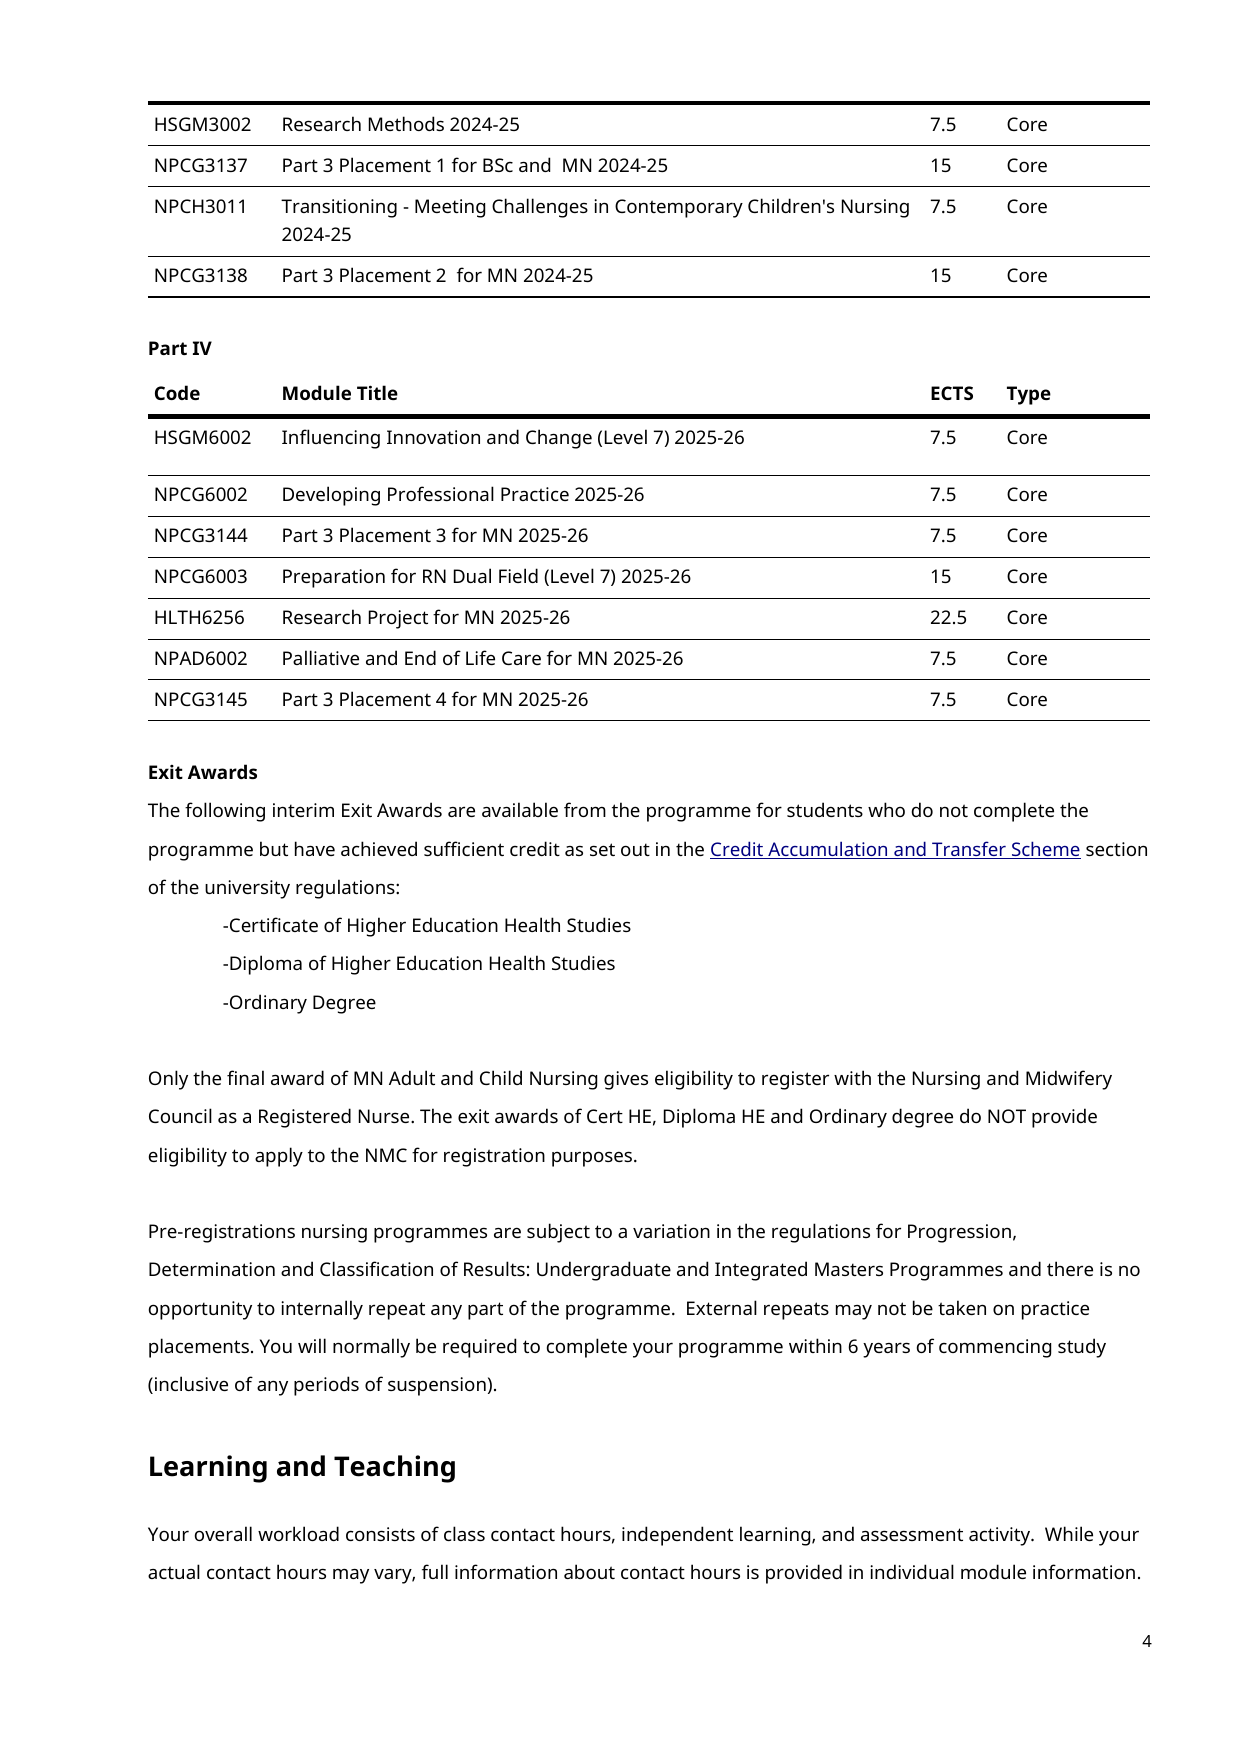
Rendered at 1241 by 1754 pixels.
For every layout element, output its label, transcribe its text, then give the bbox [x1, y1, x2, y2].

table_header Type [1001, 374, 1149, 414]
table_cell Part 3 Placement 1 for BSc and MN 2024-25 [276, 146, 924, 186]
table_cell Part 3 Placement 2 for MN 2024-25 [276, 257, 924, 296]
table_cell NPCG3145 [148, 680, 276, 720]
table_header ECTS [924, 374, 1001, 414]
table_cell Influencing Innovation and Change (Level 7) 2025-26 [276, 419, 924, 475]
table_cell Core [1001, 680, 1149, 720]
table_cell Core [1001, 187, 1149, 256]
table_cell Research Methods 2024-25 [276, 105, 924, 145]
table_cell HLTH6256 [148, 599, 276, 638]
table_cell Preparation for RN Dual Field (Level 7) 2025-26 [276, 558, 924, 597]
table_cell Core [1001, 599, 1149, 638]
table_cell NPCG6002 [148, 476, 276, 516]
table_cell Core [1001, 558, 1149, 597]
table_cell 7.5 [924, 419, 1001, 475]
table_cell NPCG6003 [148, 558, 276, 597]
table_cell 7.5 [924, 517, 1001, 557]
table_cell Core [1001, 257, 1149, 296]
table_cell Developing Professional Practice 2025-26 [276, 476, 924, 516]
table_cell 7.5 [924, 476, 1001, 516]
table_cell Core [1001, 517, 1149, 557]
table_cell Palliative and End of Life Care for MN 2025-26 [276, 640, 924, 679]
table_cell NPCH3011 [148, 187, 276, 256]
table_cell NPAD6002 [148, 640, 276, 679]
table_cell Core [1001, 105, 1149, 145]
table_cell HSGM6002 [148, 419, 276, 475]
table_cell 15 [924, 257, 1001, 296]
table_cell 15 [924, 558, 1001, 597]
table_cell HSGM3002 [148, 105, 276, 145]
table_cell 22.5 [924, 599, 1001, 638]
table_cell 7.5 [924, 187, 1001, 256]
table_cell 7.5 [924, 680, 1001, 720]
table_header Module Title [276, 374, 924, 414]
table_cell 7.5 [924, 105, 1001, 145]
table_cell 15 [924, 146, 1001, 186]
table_cell Core [1001, 640, 1149, 679]
table_cell NPCG3144 [148, 517, 276, 557]
table_cell Core [1001, 419, 1149, 475]
table_cell Core [1001, 146, 1149, 186]
table_cell 7.5 [924, 640, 1001, 679]
table_cell Research Project for MN 2025-26 [276, 599, 924, 638]
table_cell Part 3 Placement 3 for MN 2025-26 [276, 517, 924, 557]
table_header Part IV Exit Awards The following interim Exit Awards are available from the programme for students who do not complete the programme but have achieved sufficient credit as set out in the Credit Accumulation and Transfer Scheme section of the university regulations: -Certificate of Higher Education Health Studies -Diploma of Higher Education Health Studies -Ordinary Degree Only the final award of MN Adult and Child Nursing gives eligibility to register with the Nursing and Midwifery Council as a Registered Nurse. The exit awards of Cert HE, Diploma HE and Ordinary degree do NOT provide eligibility to apply to the NMC for registration purposes. Pre-registrations nursing programmes are subject to a variation in the regulations for Progression, Determination and Classification of Results: Undergraduate and Integrated Masters Programmes and there is no opportunity to internally repeat any part of the programme. External repeats may not be taken on practice placements. You will normally be required to complete your programme within 6 years of commencing study (inclusive of any periods of suspension). Learning and Teaching Your overall workload consists of class contact hours, independent learning, and assessment activity. While your actual contact hours may vary, full information about contact hours is provided in individual module information. [136, 101, 1161, 1608]
table_cell NPCG3138 [148, 257, 276, 296]
table_header Code [148, 374, 276, 414]
table_cell Part 3 Placement 4 for MN 2025-26 [276, 680, 924, 720]
table_cell NPCG3137 [148, 146, 276, 186]
table_cell Core [1001, 476, 1149, 516]
table_cell Transitioning - Meeting Challenges in Contemporary Children's Nursing 2024-25 [276, 187, 924, 256]
